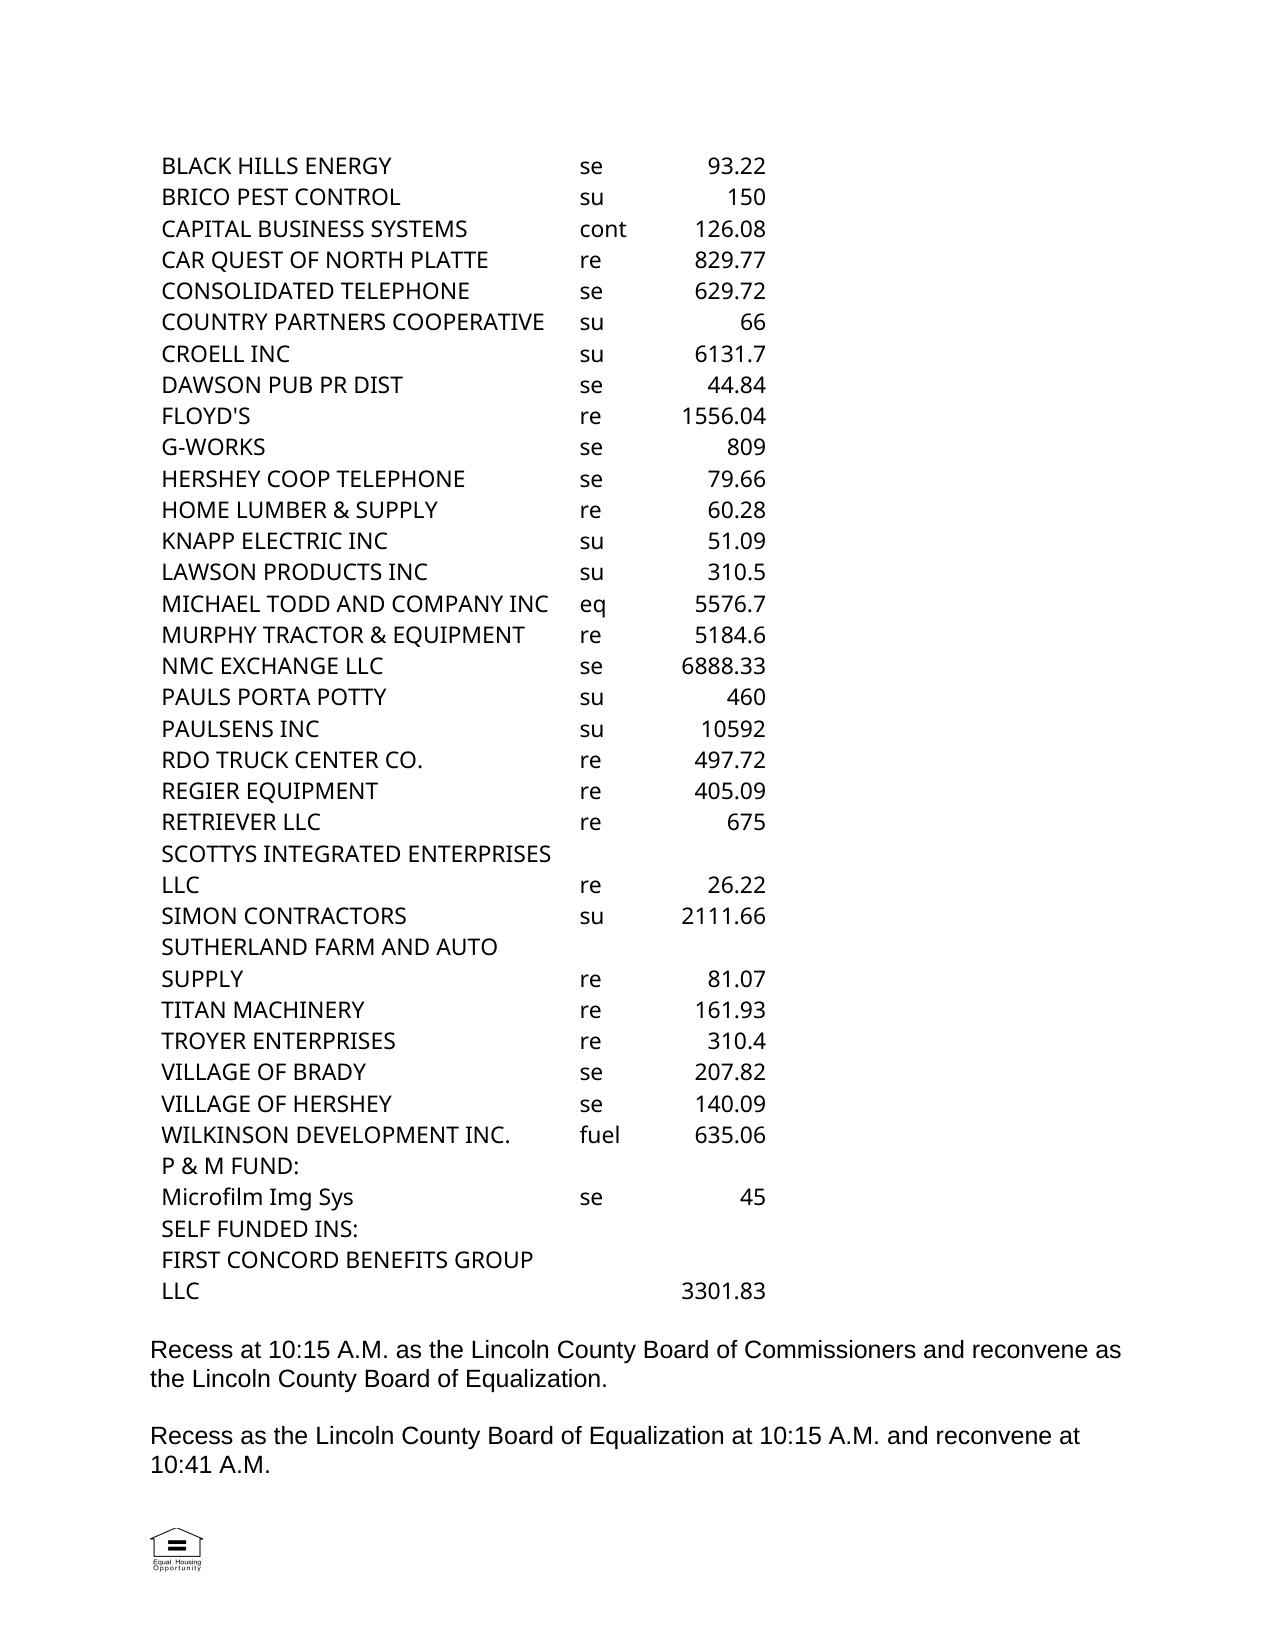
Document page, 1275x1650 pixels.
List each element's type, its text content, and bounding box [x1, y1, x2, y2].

table_cell fuel [568, 1119, 668, 1150]
table_cell se [568, 431, 668, 462]
table_cell su [568, 681, 668, 712]
table_cell 161.93 [668, 994, 777, 1025]
table_cell REGIER EQUIPMENT [150, 775, 568, 806]
table_cell [668, 1213, 777, 1244]
table_cell 44.84 [668, 369, 777, 400]
table_cell 6131.7 [668, 338, 777, 369]
table_cell cont [568, 213, 668, 244]
table_cell SELF FUNDED INS: [150, 1213, 568, 1244]
table_cell 10592 [668, 713, 777, 744]
table_cell P & M FUND: [150, 1150, 568, 1181]
table_cell su [568, 306, 668, 337]
table_cell [668, 1150, 777, 1181]
table_cell 81.07 [668, 931, 777, 994]
table_cell su [568, 713, 668, 744]
table_cell re [568, 806, 668, 837]
table_cell DAWSON PUB PR DIST [150, 369, 568, 400]
table_cell 150 [668, 181, 777, 212]
table_cell [568, 1213, 668, 1244]
table_cell CAPITAL BUSINESS SYSTEMS [150, 213, 568, 244]
table_cell 829.77 [668, 244, 777, 275]
table_cell 207.82 [668, 1056, 777, 1087]
table_cell SUTHERLAND FARM AND AUTO SUPPLY [150, 931, 568, 994]
table_cell re [568, 494, 668, 525]
table_cell re [568, 244, 668, 275]
table_cell su [568, 181, 668, 212]
table_cell Microfilm Img Sys [150, 1181, 568, 1212]
table_cell se [568, 1056, 668, 1087]
table_cell 60.28 [668, 494, 777, 525]
table_cell se [568, 275, 668, 306]
table_cell 5576.7 [668, 588, 777, 619]
table_cell se [568, 369, 668, 400]
table_cell CROELL INC [150, 338, 568, 369]
table_cell NMC EXCHANGE LLC [150, 650, 568, 681]
table_cell 6888.33 [668, 650, 777, 681]
table_cell 809 [668, 431, 777, 462]
table_cell LAWSON PRODUCTS INC [150, 556, 568, 587]
table_cell re [568, 931, 668, 994]
table_cell se [568, 150, 668, 181]
table_cell CONSOLIDATED TELEPHONE [150, 275, 568, 306]
table_cell 675 [668, 806, 777, 837]
table_cell 629.72 [668, 275, 777, 306]
table_cell HERSHEY COOP TELEPHONE [150, 463, 568, 494]
table_cell COUNTRY PARTNERS COOPERATIVE [150, 306, 568, 337]
table_cell eq [568, 588, 668, 619]
table_cell 497.72 [668, 744, 777, 775]
table_cell 45 [668, 1181, 777, 1212]
table_cell 310.5 [668, 556, 777, 587]
text Recess at 10:15 A.M. as the Lincoln County Board of Commissioners and reconvene as the Lincoln County Board of Equalization. [150, 1335, 1125, 1392]
table_cell RDO TRUCK CENTER CO. [150, 744, 568, 775]
table_cell se [568, 1088, 668, 1119]
table_cell SCOTTYS INTEGRATED ENTERPRISES LLC [150, 838, 568, 900]
table_cell 635.06 [668, 1119, 777, 1150]
table_cell re [568, 1025, 668, 1056]
table_cell VILLAGE OF HERSHEY [150, 1088, 568, 1119]
table_cell HOME LUMBER & SUPPLY [150, 494, 568, 525]
table_cell se [568, 463, 668, 494]
table_cell [568, 1244, 668, 1306]
table_cell SIMON CONTRACTORS [150, 900, 568, 931]
table_cell su [568, 525, 668, 556]
table_cell RETRIEVER LLC [150, 806, 568, 837]
table_cell FLOYD'S [150, 400, 568, 431]
table_cell BRICO PEST CONTROL [150, 181, 568, 212]
table_cell 5184.6 [668, 619, 777, 650]
table_cell 140.09 [668, 1088, 777, 1119]
table_cell 51.09 [668, 525, 777, 556]
text Recess as the Lincoln County Board of Equalization at 10:15 A.M. and reconvene at 10:41 A.M. [150, 1421, 1125, 1479]
table_cell su [568, 556, 668, 587]
table_cell TITAN MACHINERY [150, 994, 568, 1025]
table_cell BLACK HILLS ENERGY [150, 150, 568, 181]
table_cell 66 [668, 306, 777, 337]
table_cell VILLAGE OF BRADY [150, 1056, 568, 1087]
table_cell KNAPP ELECTRIC INC [150, 525, 568, 556]
table_cell MICHAEL TODD AND COMPANY INC [150, 588, 568, 619]
table_cell re [568, 994, 668, 1025]
table_cell 1556.04 [668, 400, 777, 431]
table_cell 460 [668, 681, 777, 712]
table_cell su [568, 900, 668, 931]
table_cell se [568, 1181, 668, 1212]
table_cell 93.22 [668, 150, 777, 181]
table_cell 126.08 [668, 213, 777, 244]
table_cell se [568, 650, 668, 681]
table_cell 26.22 [668, 838, 777, 900]
table_cell 310.4 [668, 1025, 777, 1056]
table_cell G-WORKS [150, 431, 568, 462]
table_cell re [568, 400, 668, 431]
table_cell [568, 1150, 668, 1181]
table_cell su [568, 338, 668, 369]
table_cell re [568, 838, 668, 900]
table_cell PAULSENS INC [150, 713, 568, 744]
table_cell 79.66 [668, 463, 777, 494]
table_cell TROYER ENTERPRISES [150, 1025, 568, 1056]
table_cell FIRST CONCORD BENEFITS GROUP LLC [150, 1244, 568, 1306]
table_cell 3301.83 [668, 1244, 777, 1306]
table_cell CAR QUEST OF NORTH PLATTE [150, 244, 568, 275]
table_cell PAULS PORTA POTTY [150, 681, 568, 712]
table_cell 2111.66 [668, 900, 777, 931]
table_cell re [568, 744, 668, 775]
table_cell MURPHY TRACTOR & EQUIPMENT [150, 619, 568, 650]
table_cell re [568, 775, 668, 806]
table_cell 405.09 [668, 775, 777, 806]
table_cell WILKINSON DEVELOPMENT INC. [150, 1119, 568, 1150]
table_cell re [568, 619, 668, 650]
